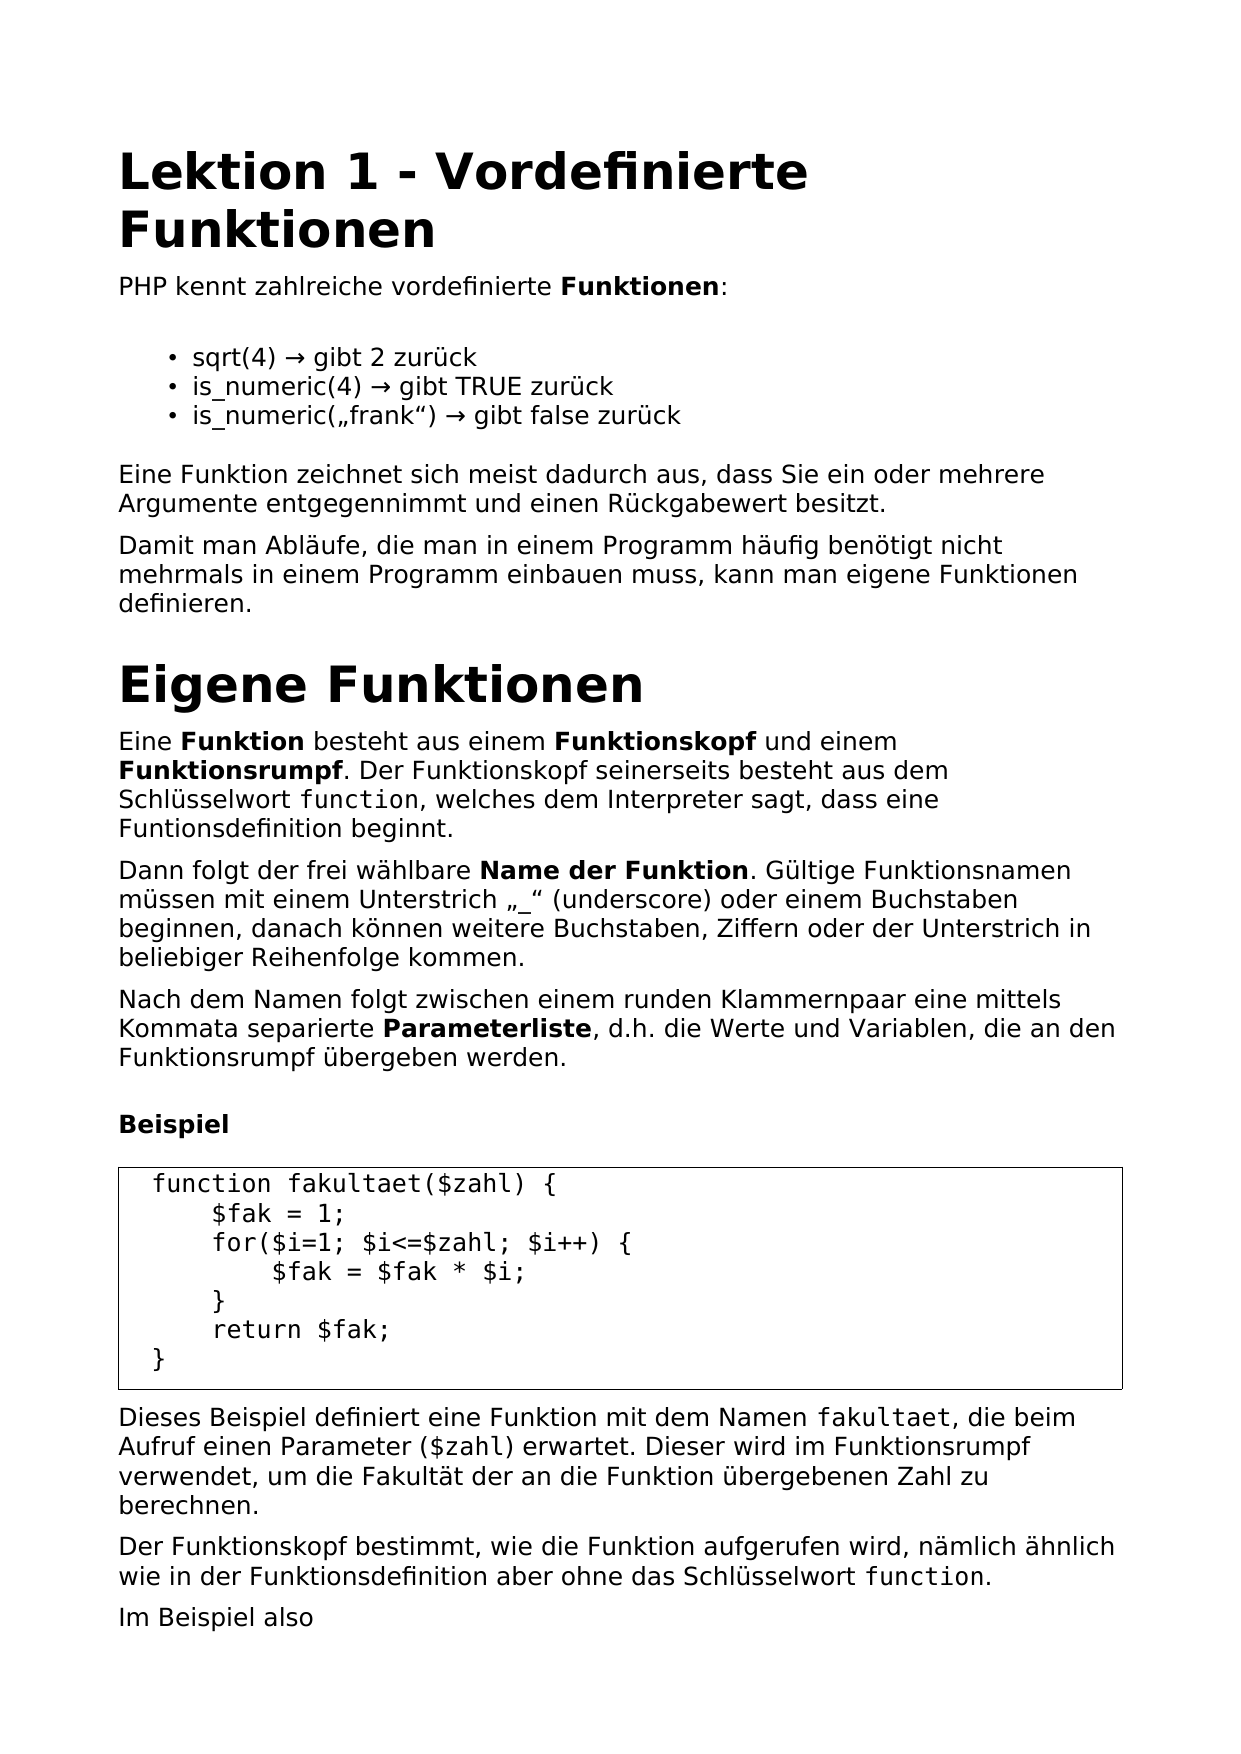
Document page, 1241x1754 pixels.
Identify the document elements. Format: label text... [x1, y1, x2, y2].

subtitle Eigene Funktionen [118, 656, 1122, 714]
subtitle Lektion 1 - Vordefinierte Funktionen [118, 143, 1122, 259]
list is_numeric(„frank“) → gibt false zurück [177, 402, 1122, 431]
text Damit man Abläufe, die man in einem Programm häufig benötigt nicht mehrmals in einem Programm einbauen muss, kann man eigene Funktionen definieren. [118, 531, 1122, 618]
text Dieses Beispiel definiert eine Funktion mit dem Namen fakultaet, die beim Aufruf einen Parameter ($zahl) erwartet. Dieser wird im Funktionsrumpf verwendet, um die Fakultät der an die Funktion übergebenen Zahl zu berechnen. [118, 1403, 1122, 1520]
text Der Funktionskopf bestimmt, wie die Funktion aufgerufen wird, nämlich ähnlich wie in der Funktionsdefinition aber ohne das Schlüsselwort function. [118, 1532, 1122, 1591]
list is_numeric(4) → gibt TRUE zurück [177, 372, 1122, 402]
table_header function fakultaet($zahl) { $fak = 1; for($i=1; $i<=$zahl; $i++) { $fak = $fak * $i; } return $fak; } [119, 1168, 1122, 1388]
text Nach dem Namen folgt zwischen einem runden Klammernpaar eine mittels Kommata separierte Parameterliste, d.h. die Werte und Variablen, die an den Funktionsrumpf übergeben werden. [118, 985, 1122, 1073]
text Eine Funktion besteht aus einem Funktionskopf und einem Funktionsrumpf. Der Funktionskopf seinerseits besteht aus dem Schlüsselwort function, welches dem Interpreter sagt, dass eine Funtionsdefinition beginnt. [118, 727, 1122, 843]
list sqrt(4) → gibt 2 zurück [177, 343, 1122, 372]
text PHP kennt zahlreiche vordefinierte Funktionen: [118, 272, 1122, 301]
subtitle Beispiel [118, 1110, 1122, 1139]
text Eine Funktion zeichnet sich meist dadurch aus, dass Sie ein oder mehrere Argumente entgegennimmt und einen Rückgabewert besitzt. [118, 460, 1122, 518]
text Im Beispiel also [118, 1603, 1122, 1632]
text Dann folgt der frei wählbare Name der Funktion. Gültige Funktionsnamen müssen mit einem Unterstrich „_“ (underscore) oder einem Buchstaben beginnen, danach können weitere Buchstaben, Ziffern oder der Unterstrich in beliebiger Reihenfolge kommen. [118, 856, 1122, 973]
